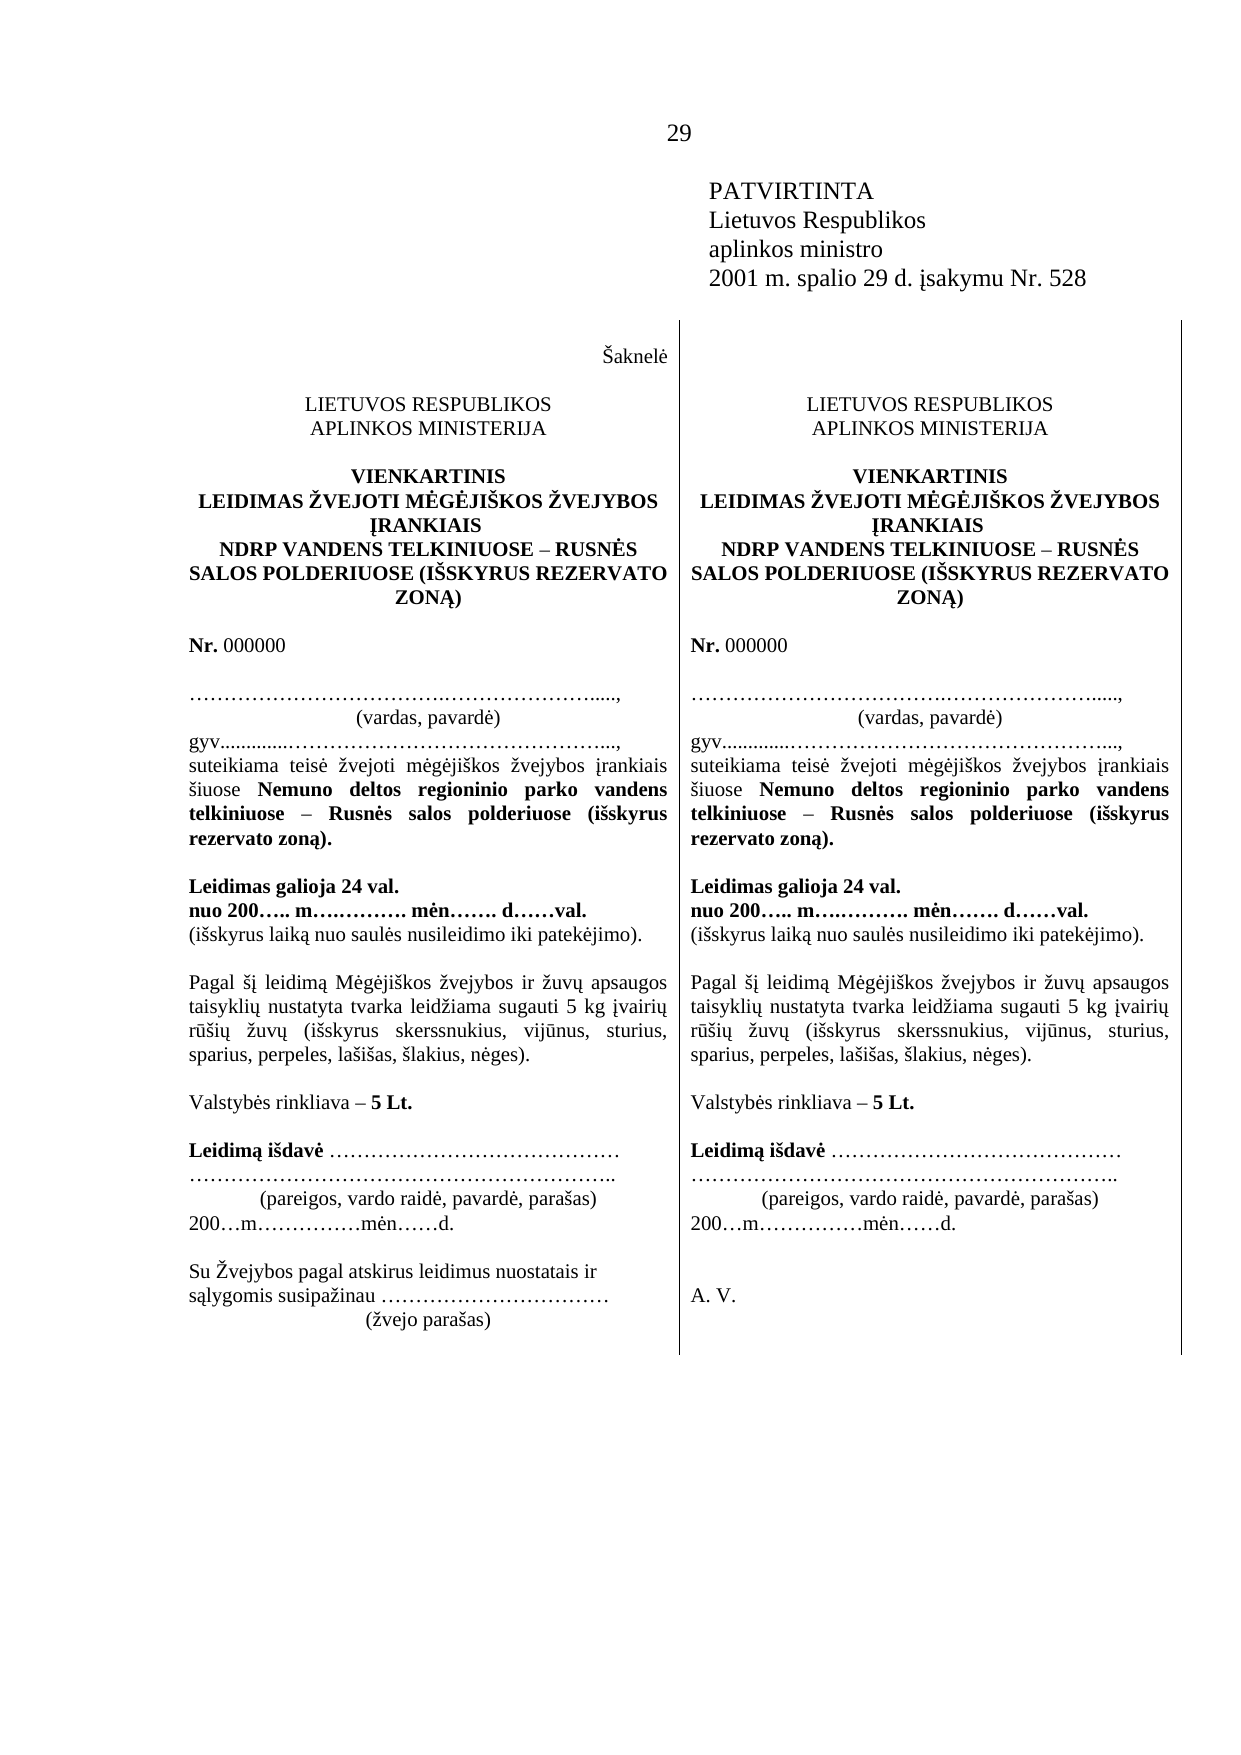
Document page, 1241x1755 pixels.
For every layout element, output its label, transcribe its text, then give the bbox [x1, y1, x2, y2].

text Lietuvos Respublikos [177, 205, 1181, 234]
text aplinkos ministro [177, 234, 1181, 263]
table_header šaknelė LIETUVOS RESPUBLIKOS APLINKOS MINISTERIJA VIENKARTINIS LEIDIMAS ŽVEJOTI MĖGĖJIŠKOS ŽVEJYBOS ĮRANKIAIS NDRP vandens telkiniuose – Rusnės salos polderiuose (išskyrus rezervato zoną) Nr. 000000 ……………………………….…………………....., (vardas, pavardė) gyv.............………………………………………..., suteikiama teisė žvejoti mėgėjiškos žvejybos įrankiais šiuose Nemuno deltos regioninio parko vandens telkiniuose – Rusnės salos polderiuose (išskyrus rezervato zoną). Leidimas galioja 24 val. nuo 200….. m….………. mėn……. d……val. (išskyrus laiką nuo saulės nusileidimo iki patekėjimo). Pagal šį leidimą Mėgėjiškos žvejybos ir žuvų apsaugos taisyklių nustatyta tvarka leidžiama sugauti 5 kg įvairių rūšių žuvų (išskyrus skerssnukius, vijūnus, sturius, sparius, perpeles, lašišas, šlakius, nėges). Valstybės rinkliava – 5 Lt. Leidimą išdavė …………………………………… …………………………………………………….. (pareigos, vardo raidė, pavardė, parašas) 200…m……………mėn……d. Su žvejybos pagal atskirus leidimus nuostatais ir sąlygomis susipažinau …………………………… (žvejo parašas) [177, 320, 679, 1355]
table_header LIETUVOS RESPUBLIKOS APLINKOS MINISTERIJA VIENKARTINIS LEIDIMAS ŽVEJOTI MĖGĖJIŠKOS ŽVEJYBOS ĮRANKIAIS NDRP vandens telkiniuose – Rusnės salos polderiuose (išskyrus rezervato zoną) Nr. 000000 ……………………………….…………………....., (vardas, pavardė) gyv.............………………………………………..., suteikiama teisė žvejoti mėgėjiškos žvejybos įrankiais šiuose Nemuno deltos regioninio parko vandens telkiniuose – Rusnės salos polderiuose (išskyrus rezervato zoną). Leidimas galioja 24 val. nuo 200….. m….………. mėn……. d……val. (išskyrus laiką nuo saulės nusileidimo iki patekėjimo). Pagal šį leidimą Mėgėjiškos žvejybos ir žuvų apsaugos taisyklių nustatyta tvarka leidžiama sugauti 5 kg įvairių rūšių žuvų (išskyrus skerssnukius, vijūnus, sturius, sparius, perpeles, lašišas, šlakius, nėges). Valstybės rinkliava – 5 Lt. Leidimą išdavė …………………………………… …………………………………………………….. (pareigos, vardo raidė, pavardė, parašas) 200…m……………mėn……d. A. V. [680, 320, 1181, 1355]
text 2001 m. spalio 29 d. įsakymu Nr. 528 [177, 263, 1181, 291]
text Patvirtinta [177, 176, 1181, 205]
